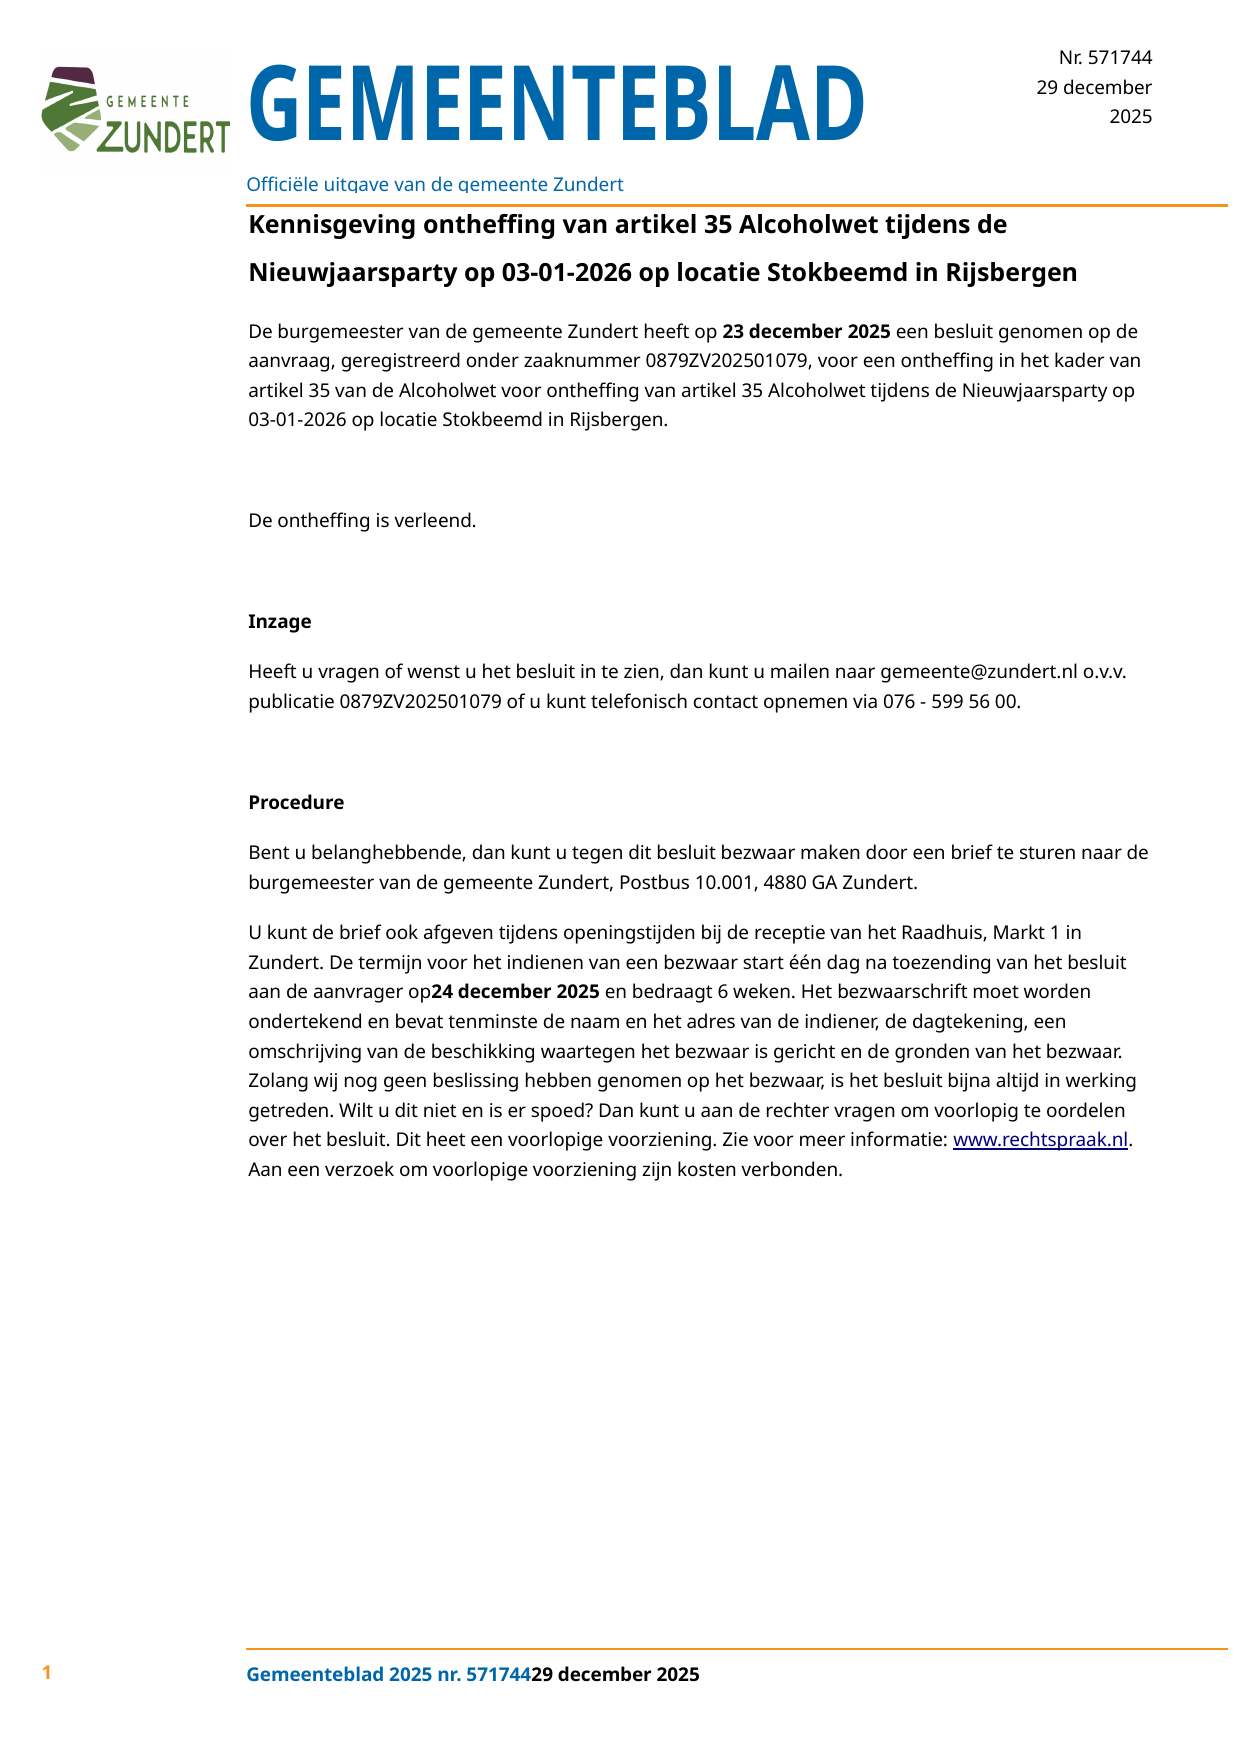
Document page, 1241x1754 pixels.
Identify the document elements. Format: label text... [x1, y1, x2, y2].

text U kunt de brief ook afgeven tijdens openingstijden bij de receptie van het Raadhuis, Markt 1 in Zundert. De termijn voor het indienen van een bezwaar start één dag na toezending van het besluit aan de aanvrager op24 december 2025 en bedraagt 6 weken. Het bezwaarschrift moet worden ondertekend en bevat tenminste de naam en het adres van de indiener, de dagtekening, een omschrijving van de beschikking waartegen het bezwaar is gericht en de gronden van het bezwaar. Zolang wij nog geen beslissing hebben genomen op het bezwaar, is het besluit bijna altijd in werking getreden. Wilt u dit niet en is er spoed? Dan kunt u aan de rechter vragen om voorlopig te oordelen over het besluit. Dit heet een voorlopige voorziening. Zie voor meer informatie: www.rechtspraak.nl. Aan een verzoek om voorlopige voorziening zijn kosten verbonden. [248, 919, 1152, 1182]
picture [41, 47, 231, 172]
text Bent u belanghebbende, dan kunt u tegen dit besluit bezwaar maken door een brief te sturen naar de burgemeester van de gemeente Zundert, Postbus 10.001, 4880 GA Zundert. [248, 839, 1152, 895]
text Inzage [248, 608, 1152, 634]
text De ontheffing is verleend. [248, 507, 1152, 533]
text Kennisgeving ontheffing van artikel 35 Alcoholwet tijdens de Nieuwjaarsparty op 03-01-2026 op locatie Stokbeemd in Rijsbergen [248, 207, 1152, 288]
text Procedure [248, 789, 1152, 815]
text De burgemeester van de gemeente Zundert heeft op 23 december 2025 een besluit genomen op de aanvraag, geregistreerd onder zaaknummer 0879ZV202501079, voor een ontheffing in het kader van artikel 35 van de Alcoholwet voor ontheffing van artikel 35 Alcoholwet tijdens de Nieuwjaarsparty op 03-01-2026 op locatie Stokbeemd in Rijsbergen. [248, 318, 1152, 432]
text Heeft u vragen of wenst u het besluit in te zien, dan kunt u mailen naar gemeente@zundert.nl o.v.v. publicatie 0879ZV202501079 of u kunt telefonisch contact opnemen via 076 - 599 56 00. [248, 659, 1152, 714]
